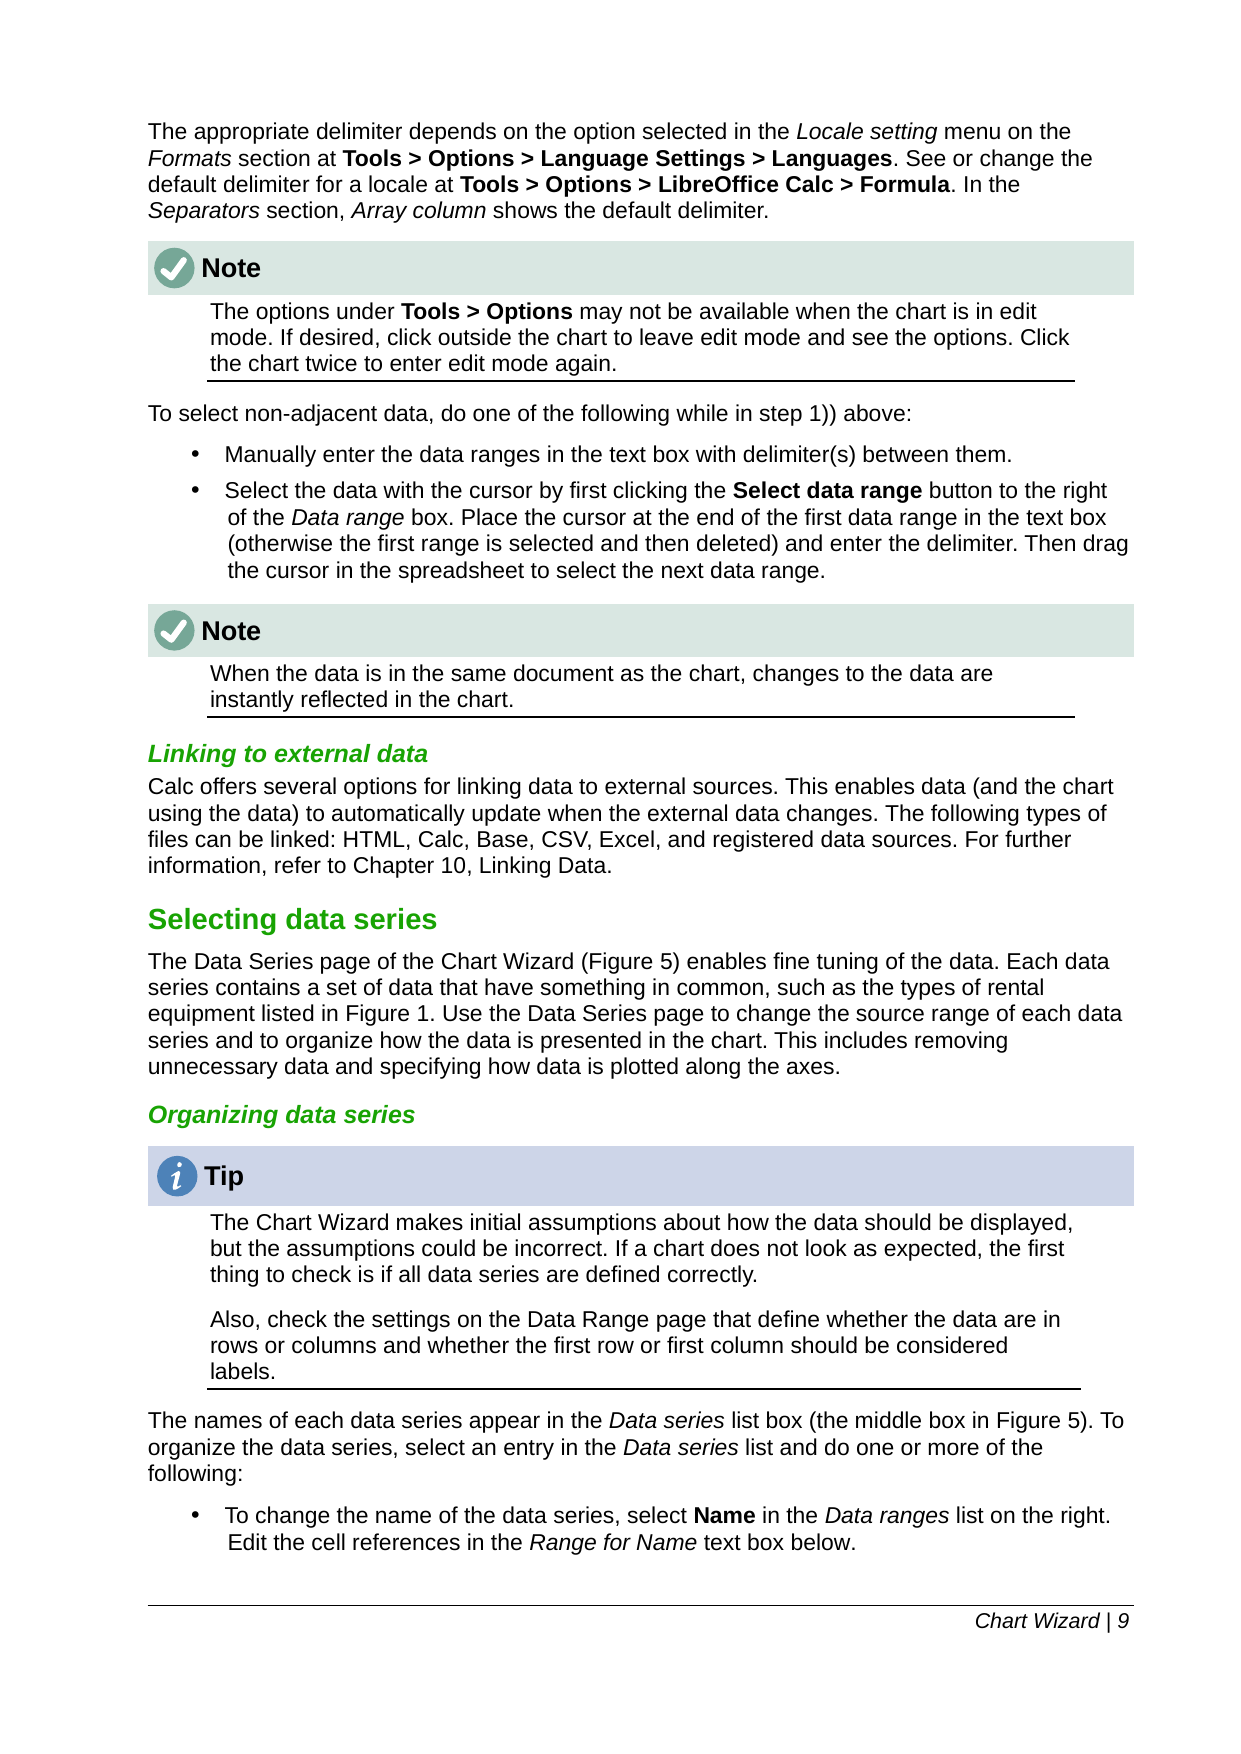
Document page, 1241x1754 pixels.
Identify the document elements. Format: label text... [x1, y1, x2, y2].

text To select non-adjacent data, do one of the following while in step 1) above: [148, 399, 1134, 426]
text Calc offers several options for linking data to external sources. This enables data (and the chart using the data) to automatically update when the external data changes. The following types of files can be linked: HTML, Calc, Base, CSV, Excel, and registered data sources. For further information, refer to Chapter 10, Linking Data. [148, 773, 1134, 879]
list To change the name of the data series, select Name in the Data ranges list on the right. Edit the cell references in the Range for Name text box below. [185, 1499, 1134, 1558]
subtitle Tip [148, 1146, 1134, 1206]
text Also, check the settings on the Data Range page that define whether the data are in rows or columns and whether the first row or first column should be considered labels. [207, 1302, 1081, 1388]
subtitle Organizing data series [148, 1100, 1134, 1129]
subtitle Note [148, 241, 1134, 295]
subtitle Linking to external data [148, 738, 1134, 767]
subtitle Note [148, 604, 1134, 657]
list Select the data with the cursor by first clicking the Select data range button to the right of the Data range box. Place the cursor at the end of the first data range in the text box (otherwise the first range is selected and then deleted) and enter the delimiter. Then drag the cursor in the spreadsheet to select the next data range. [185, 474, 1134, 586]
text The Chart Wizard makes initial assumptions about how the data should be displayed, but the assumptions could be incorrect. If a chart does not look as expected, the first thing to check is if all data series are defined correctly. [207, 1206, 1081, 1288]
text The names of each data series appear in the Data series list box (the middle box in Figure 5). To organize the data series, select an entry in the Data series list and do one or more of the following: [148, 1407, 1134, 1486]
text The options under Tools > Options may not be available when the chart is in edit mode. If desired, click outside the chart to leave edit mode and see the options. Click the chart twice to enter edit mode again. [207, 295, 1075, 380]
text The appropriate delimiter depends on the option selected in the Locale setting menu on the Formats section at Tools > Options > Language Settings > Languages. See or change the default delimiter for a locale at Tools > Options > LibreOffice Calc > Formula. In the Separators section, Array column shows the default delimiter. [148, 118, 1134, 223]
text When the data is in the same document as the chart, changes to the data are instantly reflected in the chart. [207, 657, 1075, 716]
list Manually enter the data ranges in the text box with delimiter(s) between them. [185, 438, 1134, 468]
subtitle Selecting data series [148, 902, 1134, 936]
text The Data Series page of the Chart Wizard (Figure 5) enables fine tuning of the data. Each data series contains a set of data that have something in common, such as the types of rental equipment listed in Figure 1. Use the Data Series page to change the source range of each data series and to organize how the data is presented in the chart. This includes removing unnecessary data and specifying how data is plotted along the axes. [148, 948, 1134, 1079]
